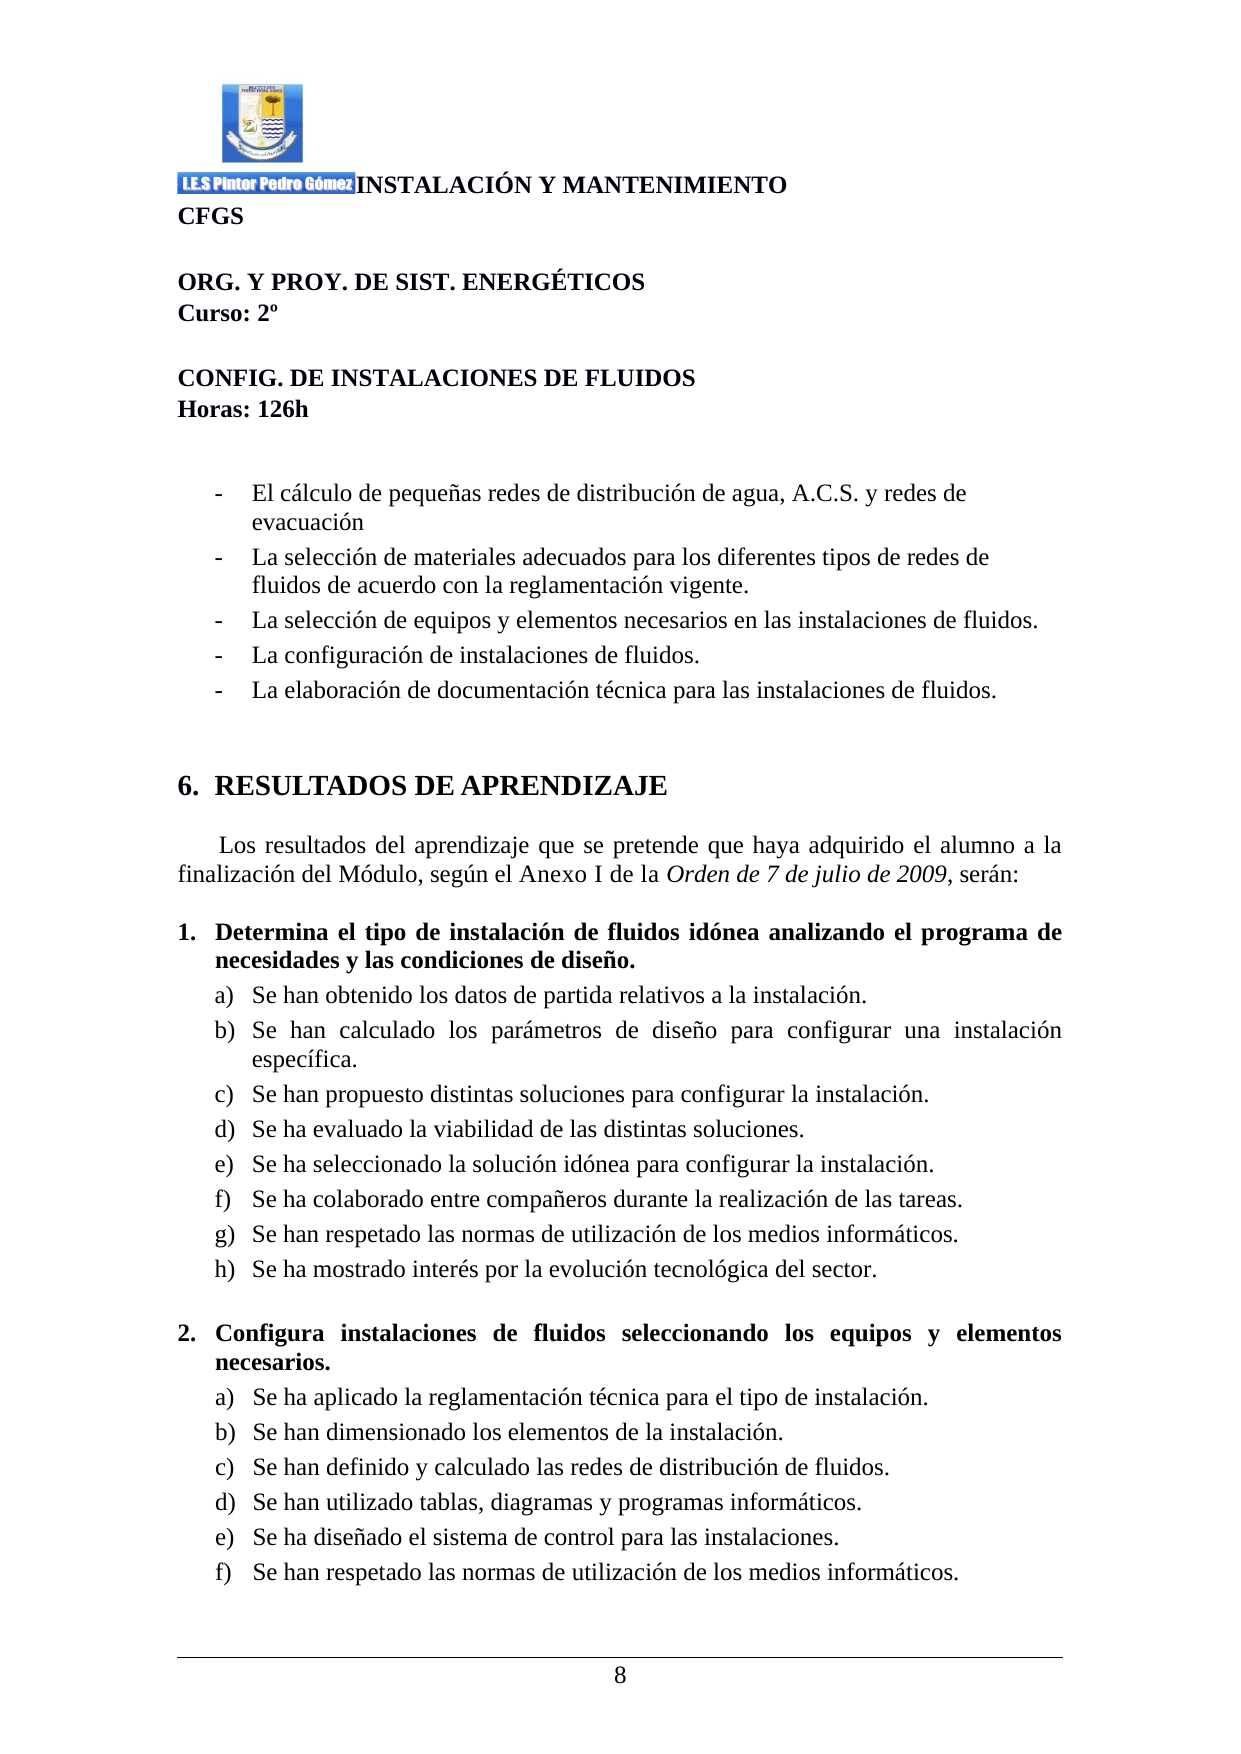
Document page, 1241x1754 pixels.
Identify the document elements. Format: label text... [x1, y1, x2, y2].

list Se han definido y calculado las redes de distribución de fluidos. [215, 1452, 1063, 1480]
picture [177, 76, 356, 194]
list Configura instalaciones de fluidos seleccionando los equipos y elementos necesarios. [177, 1318, 1063, 1375]
subtitle RESULTADOS DE APRENDIZAJE [177, 768, 1063, 802]
list La configuración de instalaciones de fluidos. [214, 641, 1063, 669]
list Se ha colaborado entre compañeros durante la realización de las tareas. [214, 1184, 1063, 1213]
list Determina el tipo de instalación de fluidos idónea analizando el programa de necesidades y las condiciones de diseño. [177, 917, 1063, 974]
list Se ha aplicado la reglamentación técnica para el tipo de instalación. [215, 1382, 1063, 1410]
list Se han obtenido los datos de partida relativos a la instalación. [214, 980, 1063, 1009]
list Se han utilizado tablas, diagramas y programas informáticos. [215, 1487, 1063, 1515]
list Se han propuesto distintas soluciones para configurar la instalación. [214, 1079, 1063, 1108]
list Se ha mostrado interés por la evolución tecnológica del sector. [214, 1254, 1063, 1283]
list Se han calculado los parámetros de diseño para configurar una instalación específica. [214, 1015, 1063, 1073]
list El cálculo de pequeñas redes de distribución de agua, A.C.S. y redes de evacuación [214, 478, 1063, 536]
list La selección de equipos y elementos necesarios en las instalaciones de fluidos. [214, 606, 1063, 634]
list La selección de materiales adecuados para los diferentes tipos de redes de fluidos de acuerdo con la reglamentación vigente. [214, 542, 1063, 599]
list Se ha diseñado el sistema de control para las instalaciones. [215, 1522, 1063, 1550]
list La elaboración de documentación técnica para las instalaciones de fluidos. [214, 676, 1063, 704]
list Se han dimensionado los elementos de la instalación. [215, 1417, 1063, 1445]
list Se han respetado las normas de utilización de los medios informáticos. [214, 1219, 1063, 1248]
list Se ha seleccionado la solución idónea para configurar la instalación. [214, 1149, 1063, 1178]
text Los resultados del aprendizaje que se pretende que haya adquirido el alumno a la finalización del Módulo, según el Anexo I de la Orden de 7 de julio de 2009, serán: [177, 830, 1063, 888]
list Se ha evaluado la viabilidad de las distintas soluciones. [214, 1114, 1063, 1143]
list Se han respetado las normas de utilización de los medios informáticos. [215, 1557, 1063, 1585]
